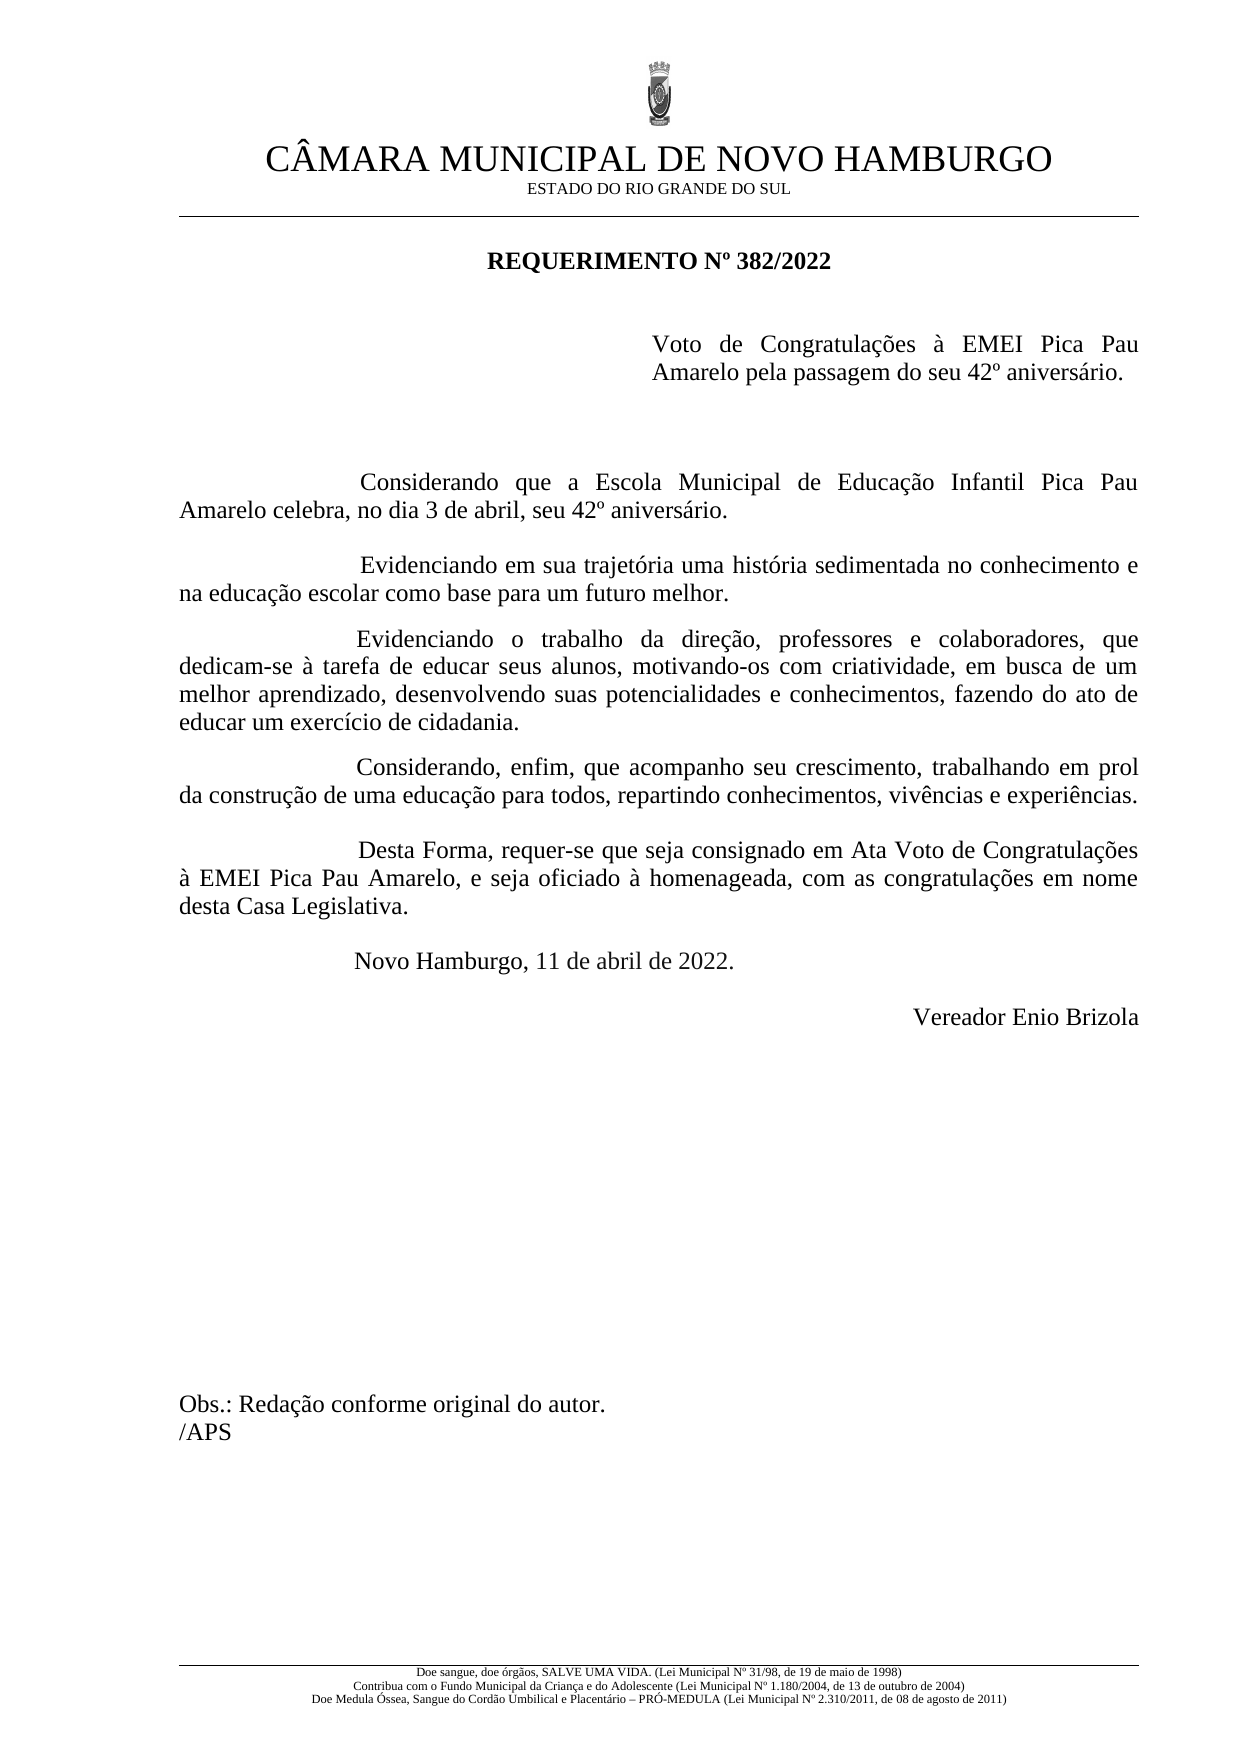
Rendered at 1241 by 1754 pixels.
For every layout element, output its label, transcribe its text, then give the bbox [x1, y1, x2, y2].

text Evidenciando o trabalho da direção, professores e colaboradores, que dedicam-se à tarefa de educar seus alunos, motivando-os com criatividade, em busca de um melhor aprendizado, desenvolvendo suas potencialidades e conhecimentos, fazendo do ato de educar um exercício de cidadania. [179, 625, 1139, 736]
text REQUERIMENTO Nº 382/2022 [179, 247, 1139, 274]
text /APS [179, 1418, 1139, 1446]
text Obs.: Redação conforme original do autor. [179, 1391, 1139, 1418]
text Desta Forma, requer-se que seja consignado em Ata Voto de Congratulações à EMEI Pica Pau Amarelo, e seja oficiado à homenageada, com as congratulações em nome desta Casa Legislativa. [179, 836, 1139, 919]
text Vereador Enio Brizola [179, 1003, 1139, 1030]
text Voto de Congratulações à EMEI Pica Pau Amarelo pela passagem do seu 42º aniversário. [652, 330, 1139, 385]
text Considerando, enfim, que acompanho seu crescimento, trabalhando em prol da construção de uma educação para todos, repartindo conhecimentos, vivências e experiências. [179, 753, 1139, 809]
text Considerando que a Escola Municipal de Educação Infantil Pica Pau Amarelo celebra, no dia 3 de abril, seu 42º aniversário. [179, 468, 1139, 524]
list Novo Hamburgo, 11 de abril de 2022. [179, 947, 1139, 975]
text Evidenciando em sua trajetória uma história sedimentada no conhecimento e na educação escolar como base para um futuro melhor. [179, 552, 1139, 607]
